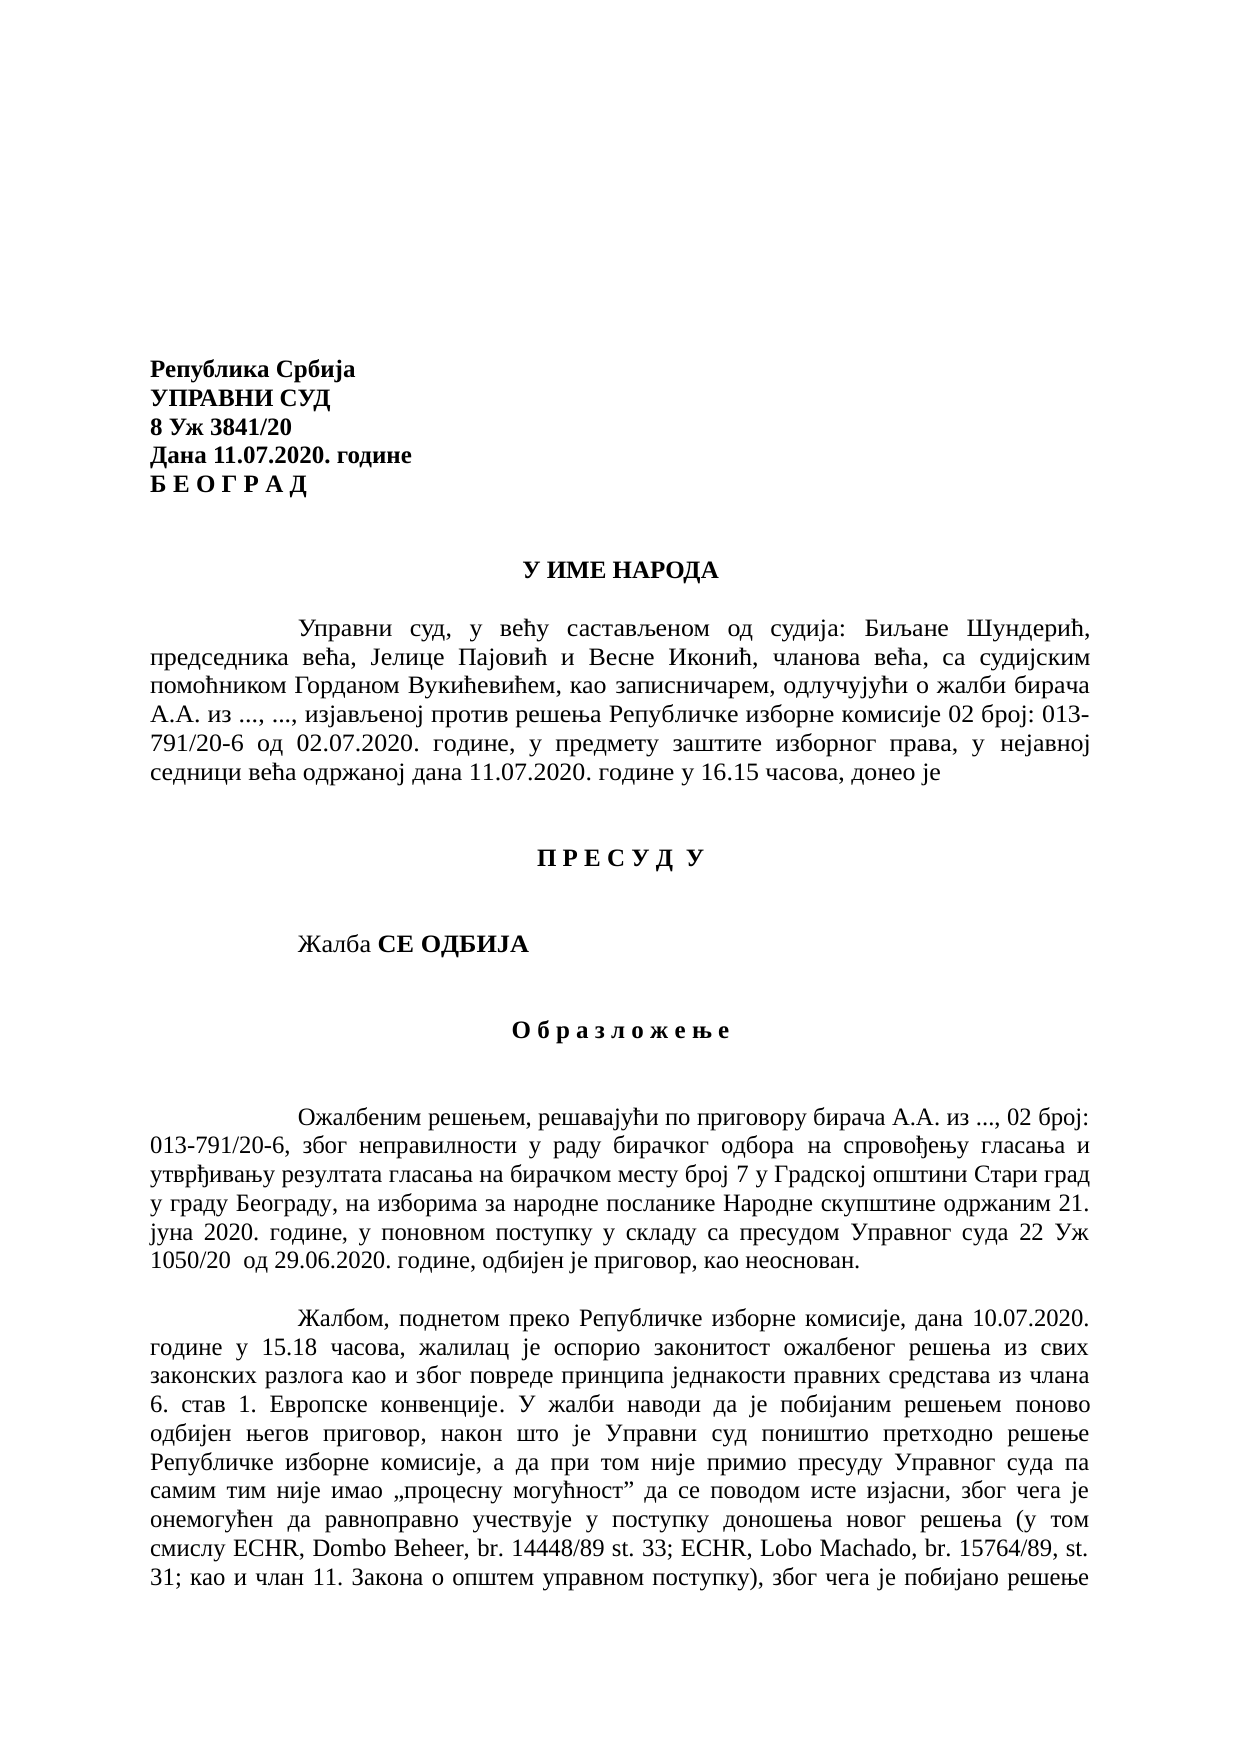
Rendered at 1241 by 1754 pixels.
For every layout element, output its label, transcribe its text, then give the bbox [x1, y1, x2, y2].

text 8 Уж 3841/20 [150, 412, 1091, 440]
text У ИМЕ НАРОДА [150, 555, 1091, 584]
text Ожалбеним решењем, решавајући по приговору бирача A.A. из ..., 02 број: 013-791/20-6, због неправилности у раду бирачког одбора на спровођењу гласања и утврђивању резултата гласања на бирачком месту број 7 у Градској општини Стари град у граду Београду, на изборима за народне посланике Народне скупштине одржаним 21. јуна 2020. године, у поновном поступку у складу са пресудом Управног суда 22 Уж 1050/20 од 29.06.2020. године, одбијен је приговор, као неоснован. [150, 1102, 1091, 1274]
text О б р а з л о ж е њ е [150, 1015, 1091, 1044]
text Жалбом, поднетом преко Републичке изборне комисије, дана 10.07.2020. године у 15.18 часова, жалилац је оспорио законитост ожалбеног решења из свих законских разлога као и због повреде принципа једнакости правних средстава из члана 6. став 1. Европске конвенције. У жалби наводи да је побијаним решењем поново одбијен његов приговор, након што је Управни суд поништио претходно решење Републичке изборне комисије, а да при том није примио пресуду Управног суда па самим тим није имао „процесну могућност” да се поводом исте изјасни, због чега је онемогућен да равноправно учествује у поступку доношења новог решења (у том смислу ECHR, Dombo Beheer, br. 14448/89 st. 33; ECHR, Lobo Machado, br. 15764/89, st. 31; као и члан 11. Закона о општем управном поступку), због чега је побијано решење [150, 1303, 1091, 1590]
text П Р Е С У Д У [150, 843, 1091, 872]
text Дана 11.07.2020. године [150, 440, 1091, 469]
text УПРАВНИ СУД [150, 383, 1091, 412]
text Жалба СЕ ОДБИЈA [150, 929, 1091, 958]
text Б Е О Г Р А Д [150, 469, 1091, 498]
text Управни суд, у већу састављеном од судија: Биљане Шундерић, председника већа, Јелице Пајовић и Весне Иконић, чланова већа, са судијским помоћником Горданом Вукићевићем, као записничарем, одлучујући о жалби бирача A.A. из ..., ..., изјављеној против решења Републичке изборне комисије 02 број: 013-791/20-6 од 02.07.2020. године, у предмету заштите изборног права, у нејавној седници већа одржаној дана 11.07.2020. године у 16.15 часова, донео је [150, 613, 1091, 785]
text Република Србија [150, 148, 1091, 383]
